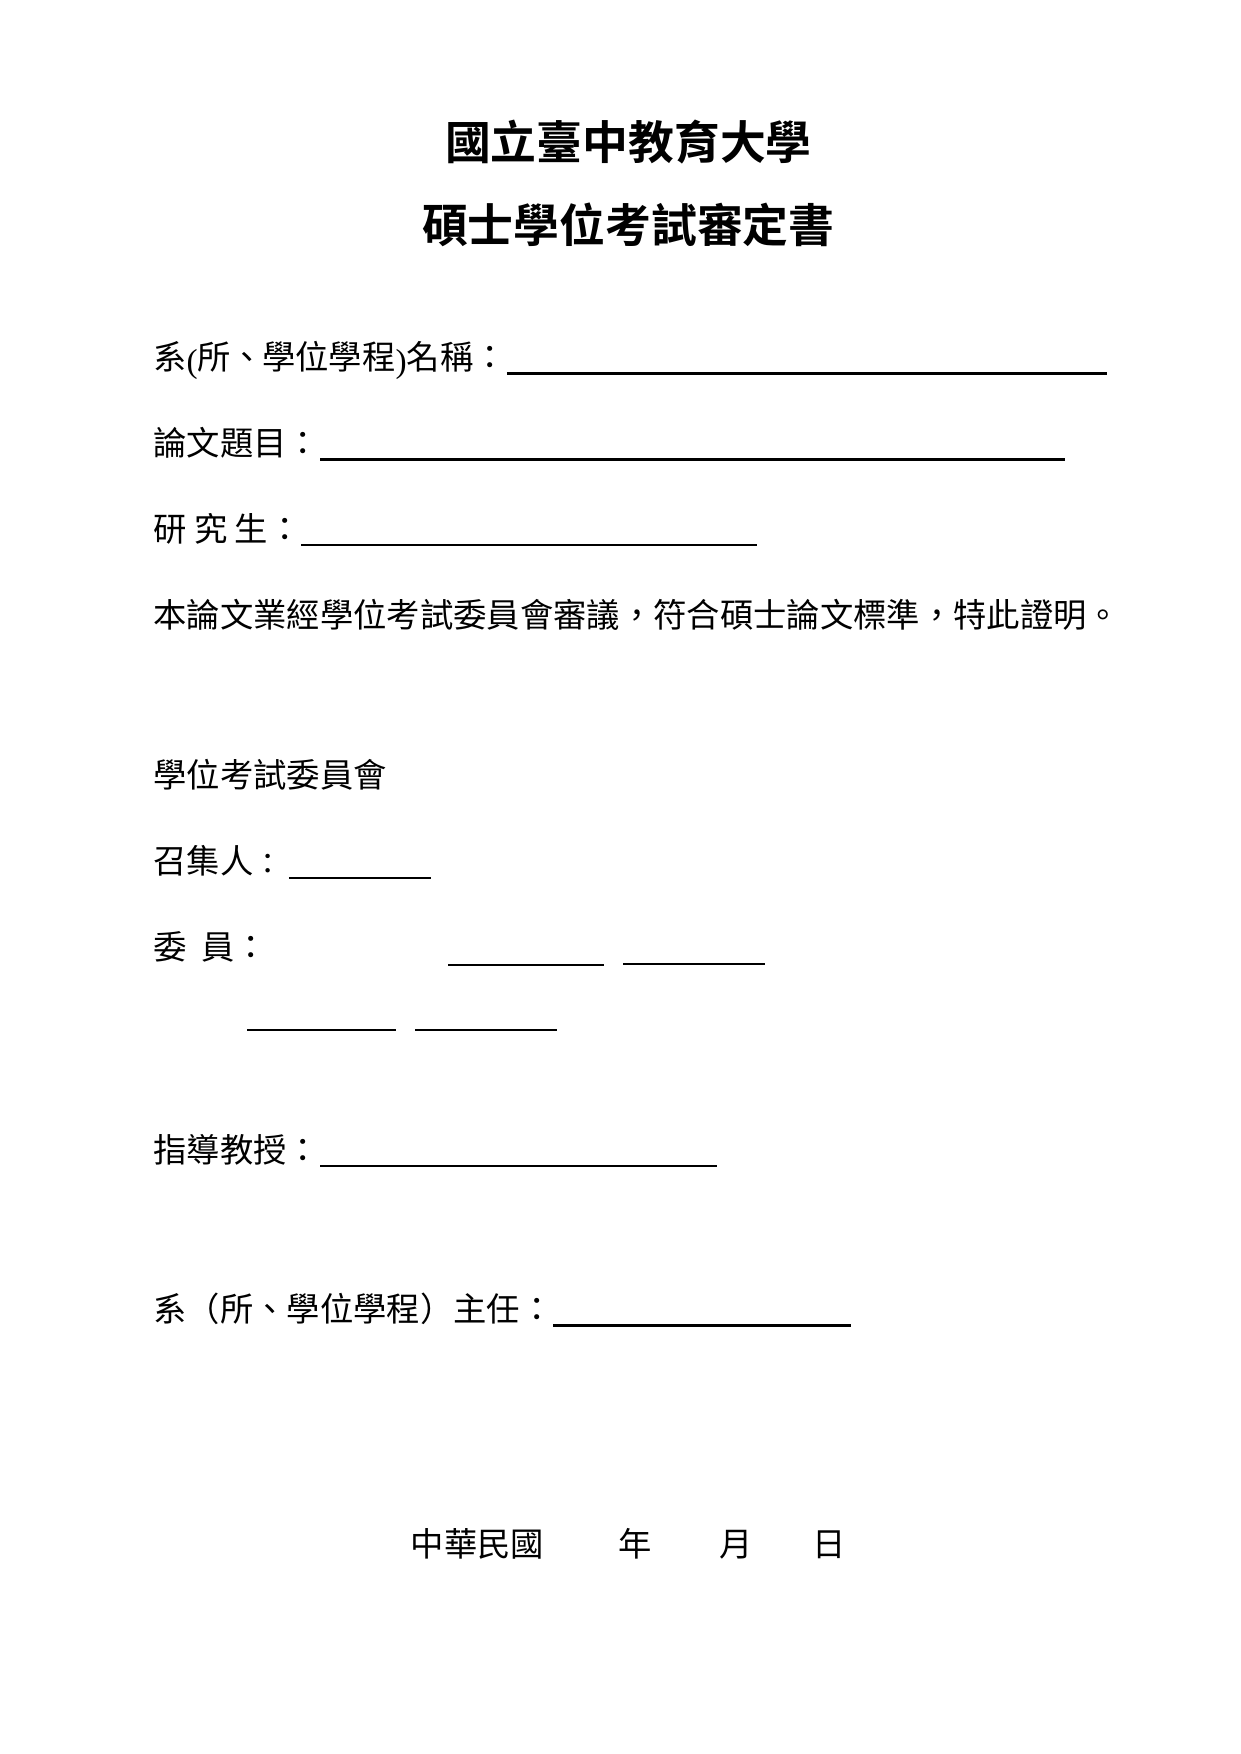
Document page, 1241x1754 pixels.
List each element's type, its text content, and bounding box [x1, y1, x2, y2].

text 指導教授： [153, 1123, 1103, 1172]
text 中華民國 年 月 日 [153, 1518, 1103, 1566]
text 國立臺中教育大學 [153, 89, 1103, 173]
text 系(所、學位學程)名稱： [153, 331, 1107, 379]
text 學位考試委員會 [153, 749, 1103, 797]
text 研 究 生： [153, 503, 1107, 551]
text 本論文業經學位考試委員會審議，符合碩士論文標準，特此證明。 [153, 588, 1103, 637]
text 論文題目： [153, 417, 1107, 465]
text 系（所、學位學程）主任： [153, 1283, 1103, 1331]
text 召集人： [153, 835, 1103, 883]
text 委 員： [153, 921, 1103, 969]
text 碩士學位考試審定書 [153, 173, 1103, 256]
